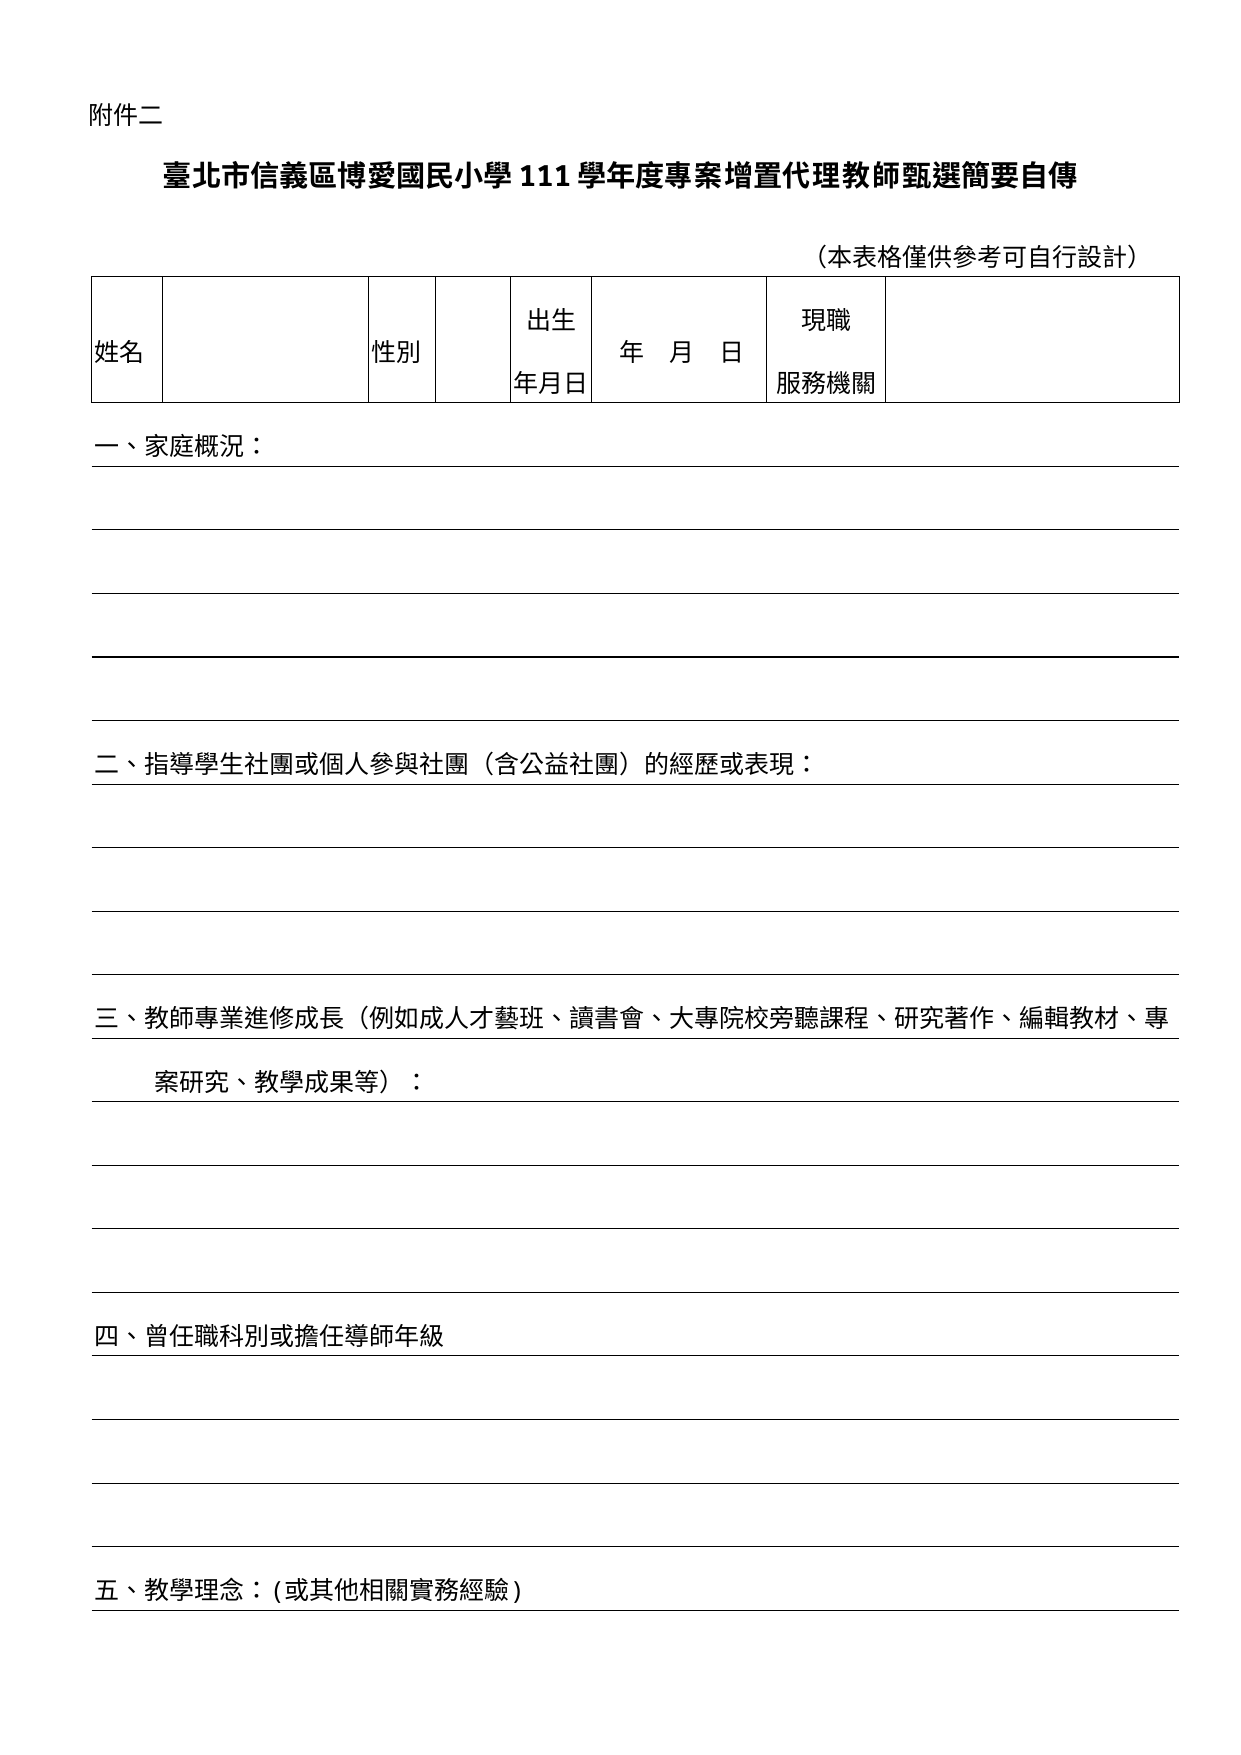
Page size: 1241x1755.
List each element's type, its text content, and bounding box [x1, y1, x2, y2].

table_cell [92, 1102, 1179, 1165]
table_cell [92, 912, 1179, 974]
table_cell [92, 1356, 1179, 1419]
table_cell 案研究、教學成果等）： [92, 1039, 1179, 1101]
table_header 姓名 [92, 277, 162, 402]
table_header [436, 277, 510, 402]
table_header 性別 [369, 277, 435, 402]
table_cell 二、指導學生社團或個人參與社團（含公益社團）的經歷或表現： [92, 721, 1179, 783]
table_header [163, 277, 368, 402]
table_cell [92, 658, 1179, 720]
table_cell [92, 1229, 1179, 1292]
table_header 年 月 日 [592, 277, 766, 402]
table_cell [92, 530, 1179, 593]
table_cell [92, 785, 1179, 847]
table_cell [92, 594, 1179, 656]
table_cell 一、家庭概況： [92, 403, 1179, 466]
table_cell 四、曾任職科別或擔任導師年級 [92, 1293, 1179, 1355]
table_cell [92, 848, 1179, 911]
table_header 出生 年月日 [511, 277, 591, 402]
text 附件二 [89, 96, 1152, 132]
table_header [886, 277, 1179, 402]
text （本表格僅供參考可自行設計） [89, 214, 1152, 276]
table_cell 五、教學理念：(或其他相關實務經驗) [92, 1547, 1179, 1609]
table_cell [92, 1166, 1179, 1228]
text 臺北市信義區博愛國民小學111學年度專案增置代理教師甄選簡要自傳 [89, 132, 1152, 194]
table_cell [92, 1420, 1179, 1482]
table_cell 三、教師專業進修成長（例如成人才藝班、讀書會、大專院校旁聽課程、研究著作、編輯教材、專 [92, 975, 1179, 1038]
table_cell [92, 467, 1179, 529]
table_cell [92, 1484, 1179, 1546]
table_header 現職 服務機關 [767, 277, 885, 402]
